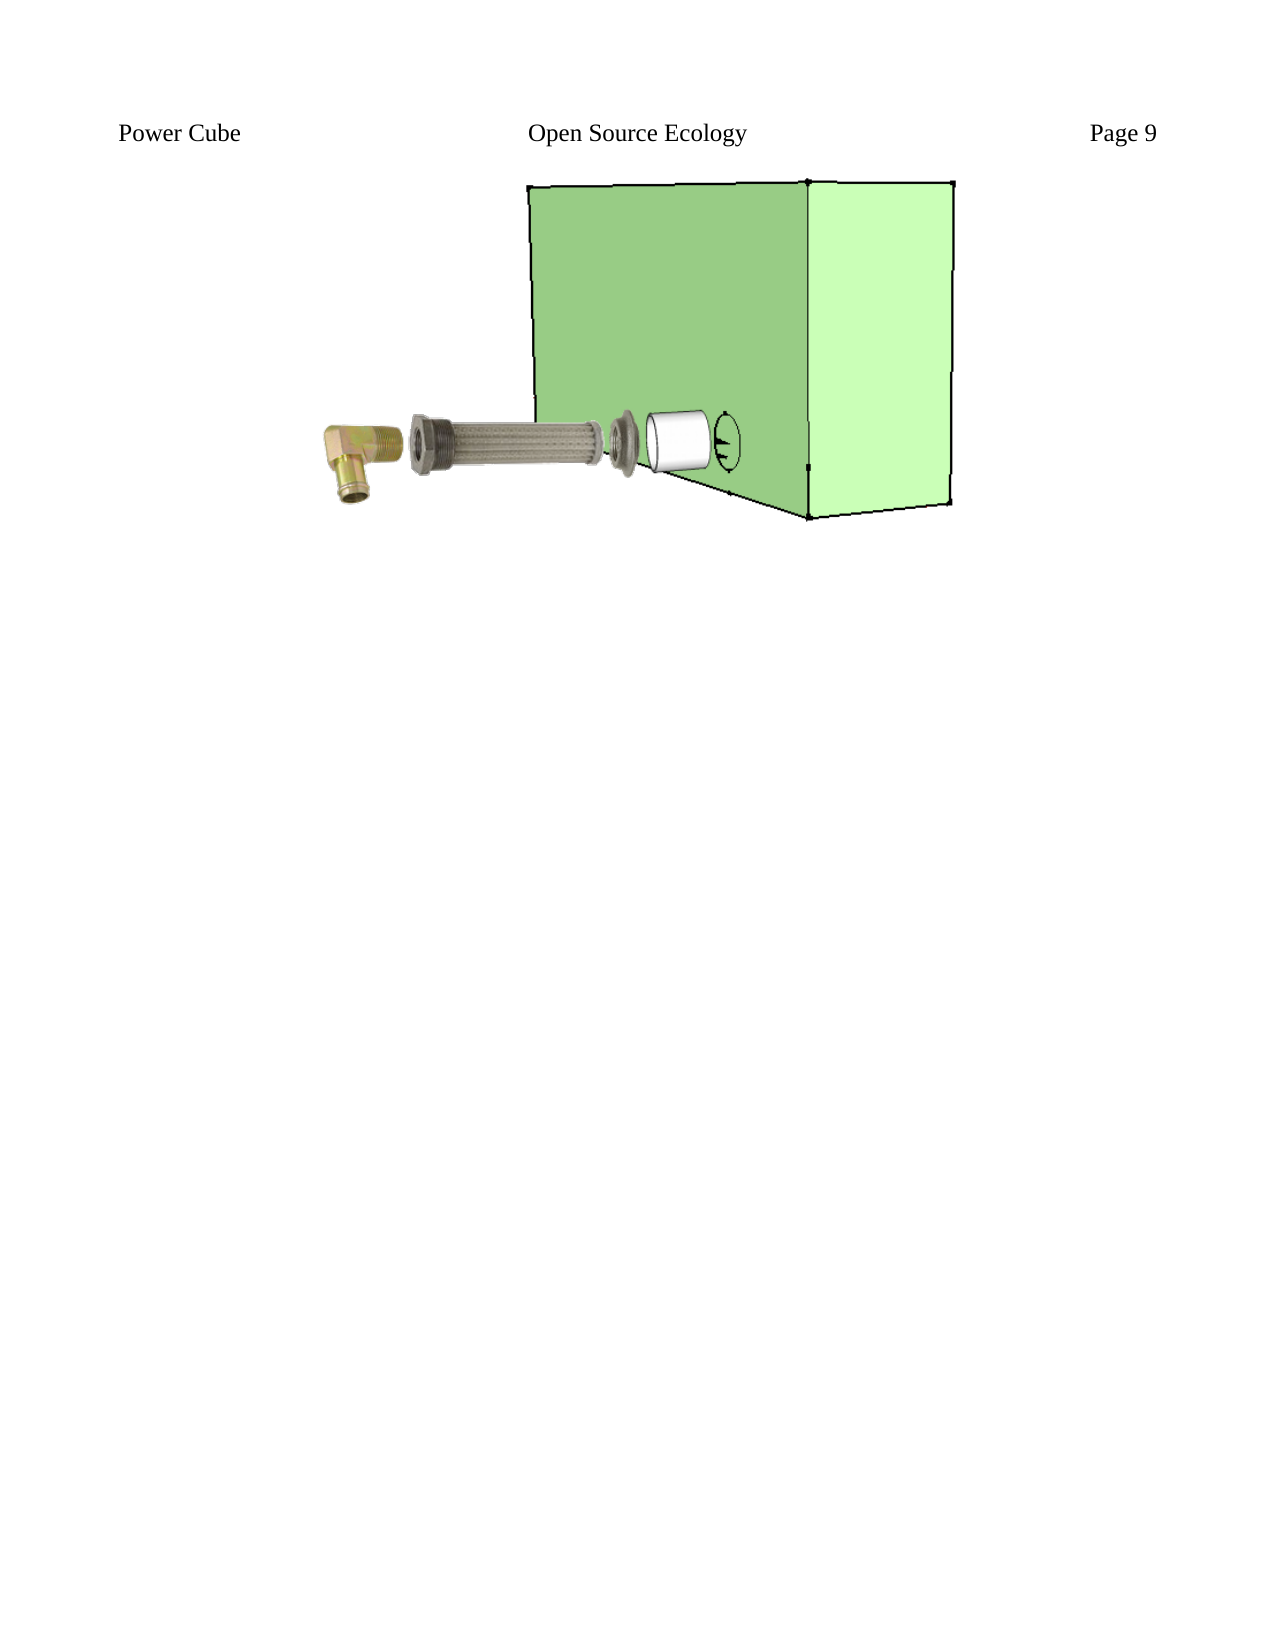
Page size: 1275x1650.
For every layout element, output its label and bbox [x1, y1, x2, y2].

picture [318, 176, 957, 524]
